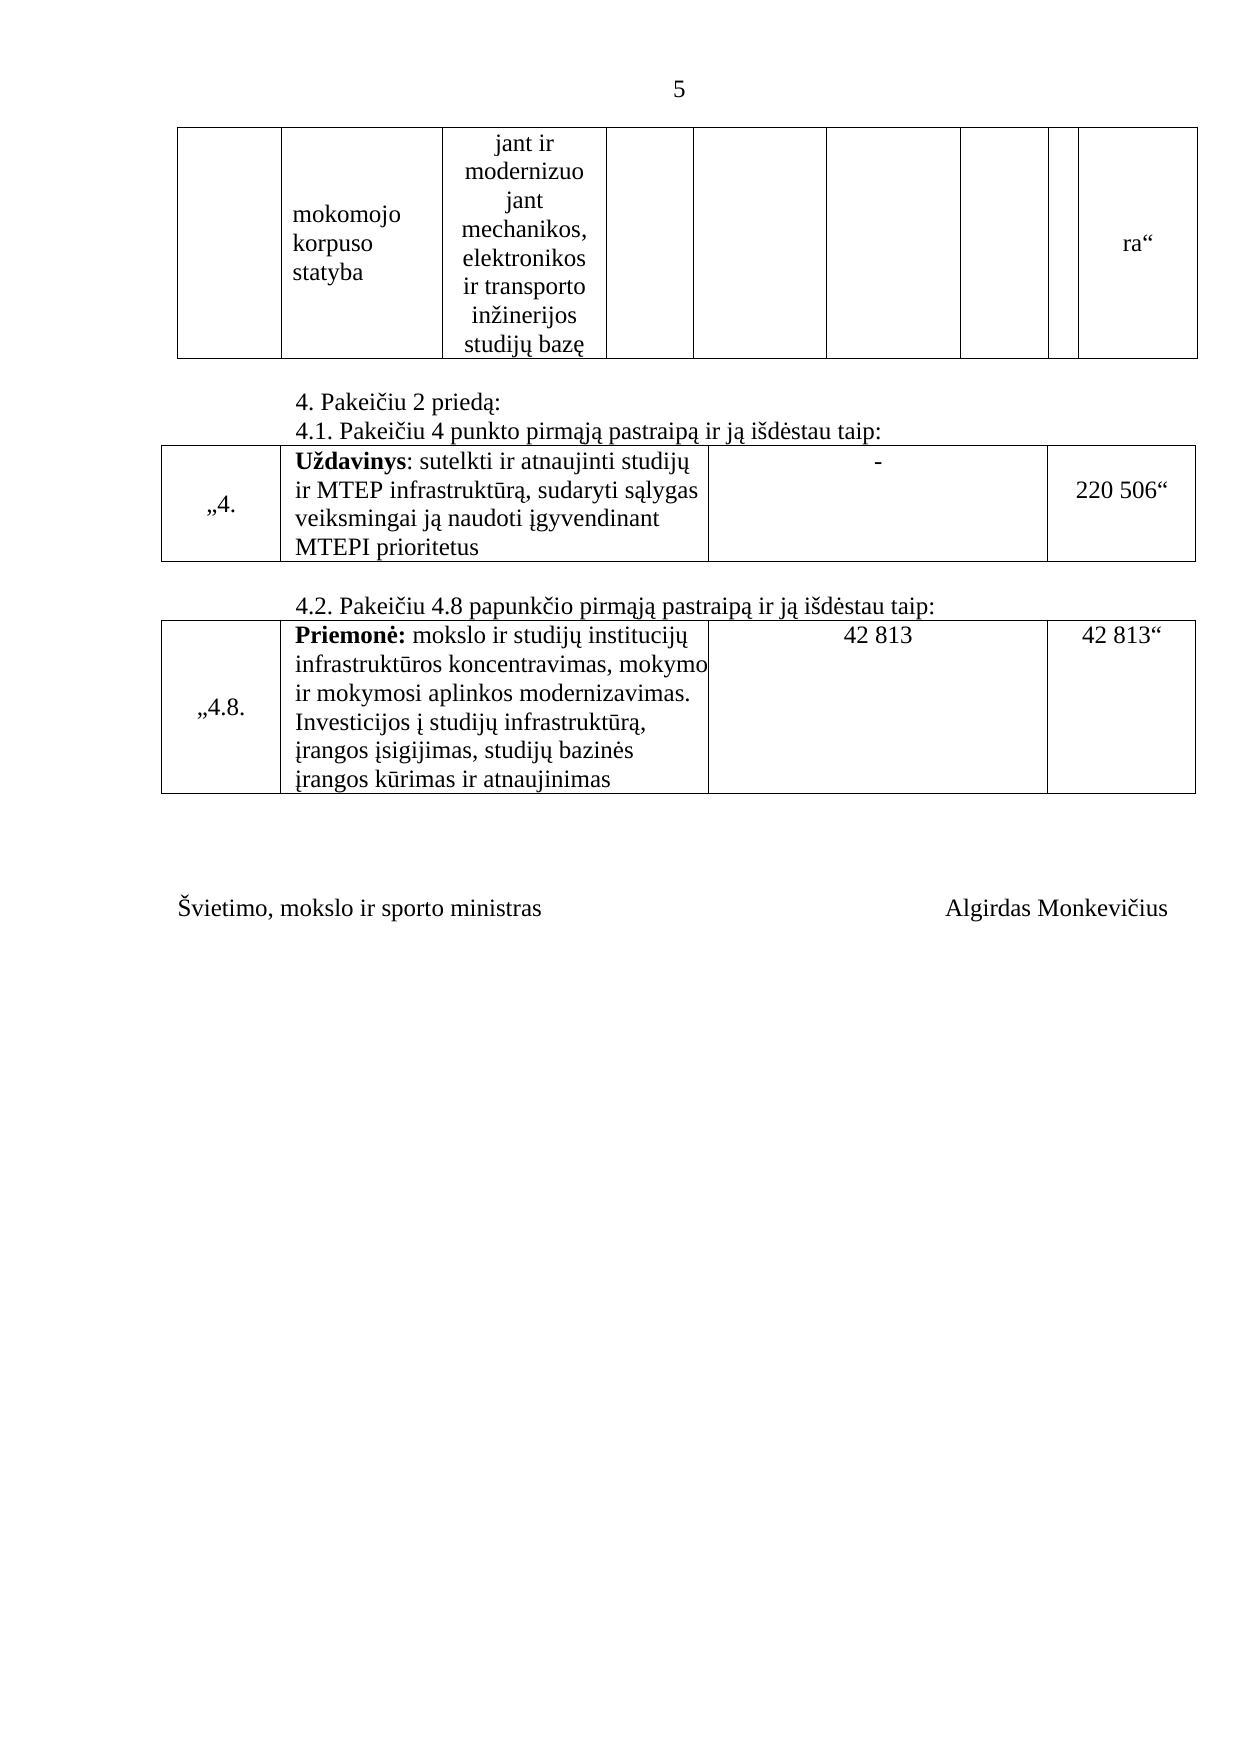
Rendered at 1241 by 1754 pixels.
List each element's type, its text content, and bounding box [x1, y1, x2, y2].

table_header Uždavinys: sutelkti ir atnaujinti studijų ir MTEP infrastruktūrą, sudaryti sąlygas veiksmingai ją naudoti įgyvendinant MTEPI prioritetus [281, 446, 708, 561]
table_header [178, 128, 281, 358]
table_header [827, 128, 960, 358]
table_header jant ir modernizuo jant mechanikos, elektronikos ir transporto inžinerijos studijų bazę [443, 128, 606, 358]
text 4.1. Pakeičiu 4 punkto pirmąją pastraipą ir ją išdėstau taip: [295, 416, 1181, 445]
table_header mokomojo korpuso statyba [282, 128, 442, 358]
table_header [694, 128, 826, 358]
table_header 42 813 [709, 621, 1047, 793]
table_header - [1049, 128, 1078, 358]
table_header „4. [162, 446, 280, 561]
text 4. Pakeičiu 2 priedą: [177, 387, 1181, 416]
table_header 220 506“ [1048, 446, 1195, 561]
table_header - [709, 446, 1047, 561]
text 4.2. Pakeičiu 4.8 papunkčio pirmąją pastraipą ir ją išdėstau taip: [177, 591, 1181, 619]
table_header [961, 128, 1048, 358]
table_header Priemonė: mokslo ir studijų institucijų infrastruktūros koncentravimas, mokymo ir mokymosi aplinkos modernizavimas. Investicijos į studijų infrastruktūrą, įrangos įsigijimas, studijų bazinės įrangos kūrimas ir atnaujinimas [281, 621, 708, 793]
table_header „4.8. [162, 621, 280, 793]
table_header ra“ [1079, 128, 1197, 358]
table_header [607, 128, 693, 358]
table_header 42 813“ [1048, 621, 1195, 793]
text Švietimo, mokslo ir sporto ministras Algirdas Monkevičius [177, 893, 1196, 922]
